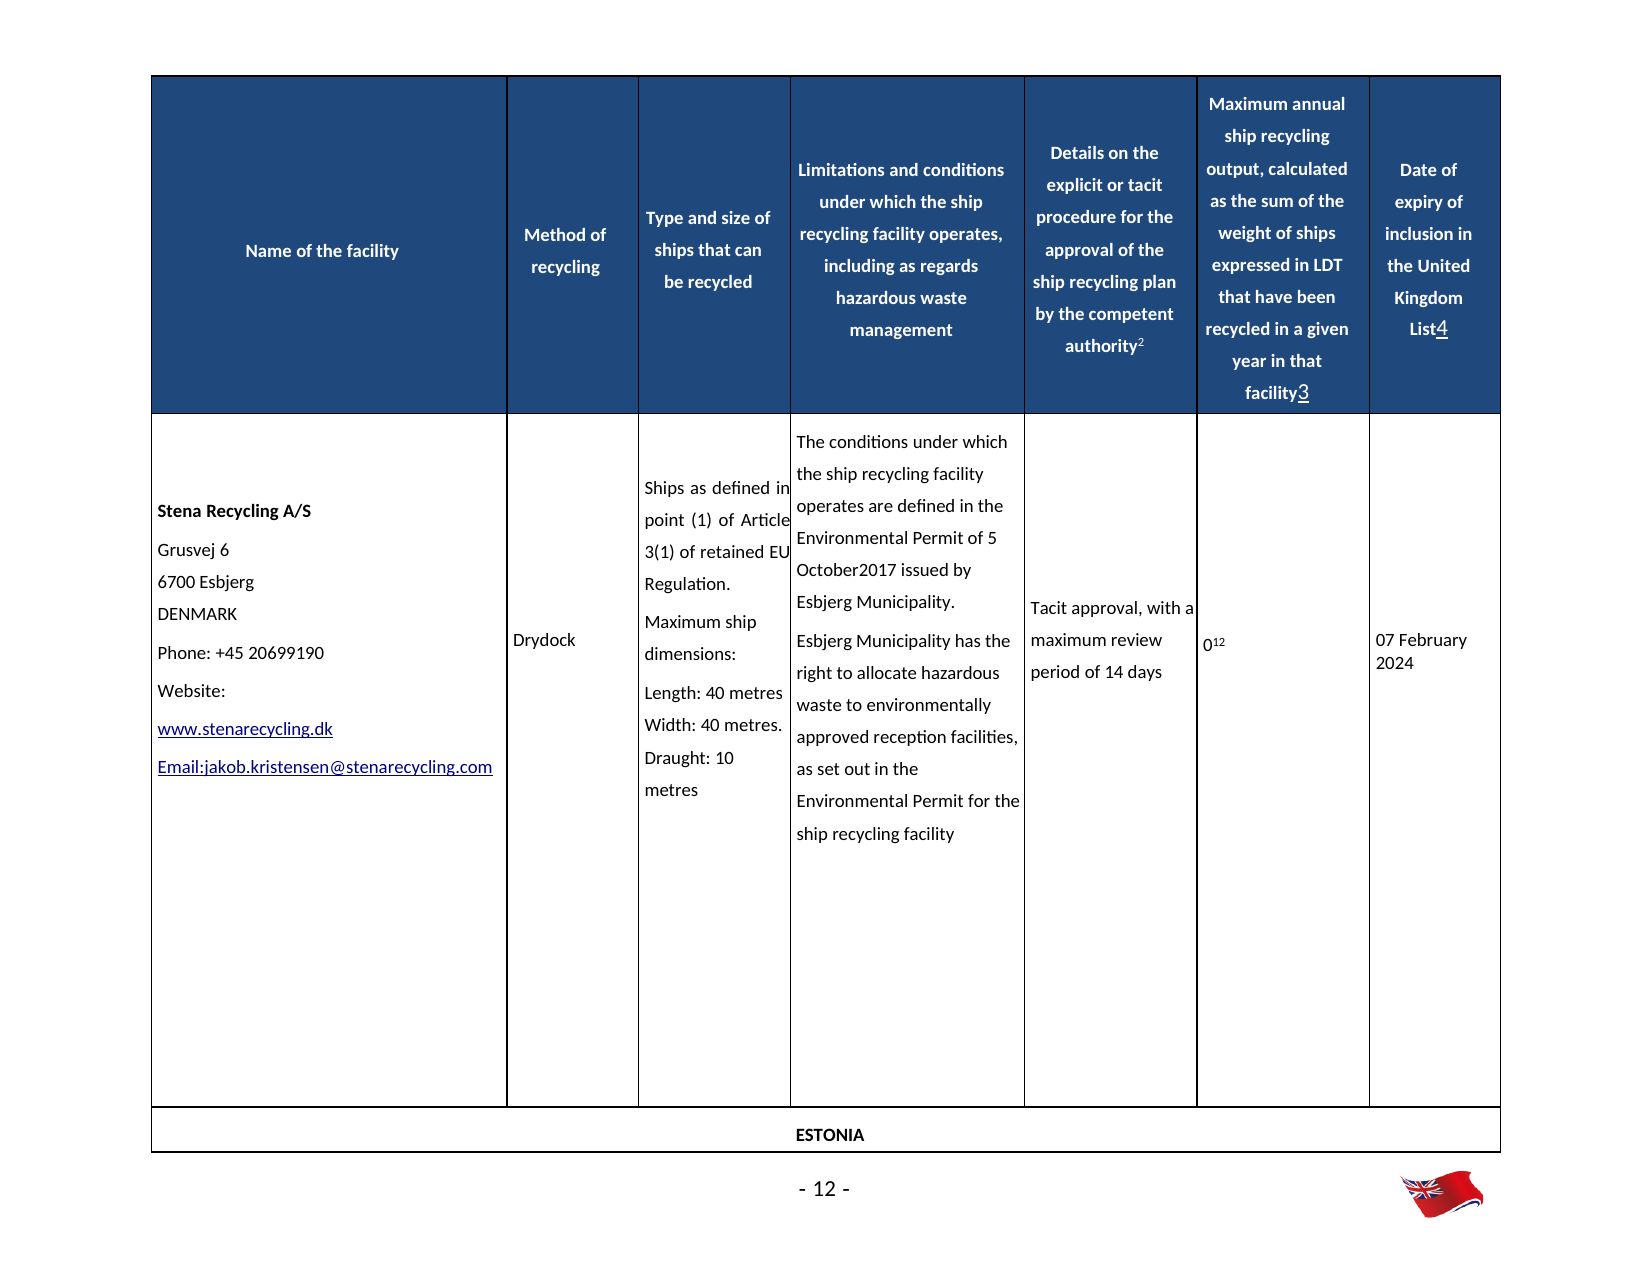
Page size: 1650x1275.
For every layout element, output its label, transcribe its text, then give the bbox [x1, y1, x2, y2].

table_header Maximum annual ship recycling output, calculated as the sum of the weight of ships expressed in LDT that have been recycled in a given year in that facility3 [1198, 77, 1369, 413]
table_header Method of recycling [508, 77, 638, 413]
table_cell Tacit approval, with a maximum review period of 14 days [1025, 414, 1196, 1106]
table_header Details on the explicit or tacit procedure for the approval of the ship recycling plan by the competent authority2 [1025, 77, 1196, 413]
table_header Limitations and conditions under which the ship recycling facility operates, including as regards hazardous waste management [791, 77, 1024, 413]
table_header Type and size of ships that can be recycled [639, 77, 790, 413]
table_cell 012 [1198, 414, 1369, 1106]
table_cell Ships as defined in point (1) of Article 3(1) of retained EU Regulation. Maximum ship dimensions: Length: 40 metres Width: 40 metres. Draught: 10 metres [639, 414, 790, 1106]
table_cell Drydock [508, 414, 638, 1106]
table_cell ESTONIA [152, 1108, 1500, 1151]
table_header Name of the facility [152, 77, 506, 413]
table_cell Stena Recycling A/S Grusvej 6 6700 Esbjerg DENMARK Phone: +45 20699190 Website: www.stenarecycling.dk Email:jakob.kristensen@stenarecycling.com [152, 414, 506, 1106]
table_cell The conditions under which the ship recycling facility operates are defined in the Environmental Permit of 5 October2017 issued by Esbjerg Municipality. Esbjerg Municipality has the right to allocate hazardous waste to environmentally approved reception facilities, as set out in the Environmental Permit for the ship recycling facility [791, 414, 1024, 1106]
table_cell 07 February 2024 [1370, 414, 1500, 1106]
table_header Date of expiry of inclusion in the United Kingdom List4 [1370, 77, 1500, 413]
